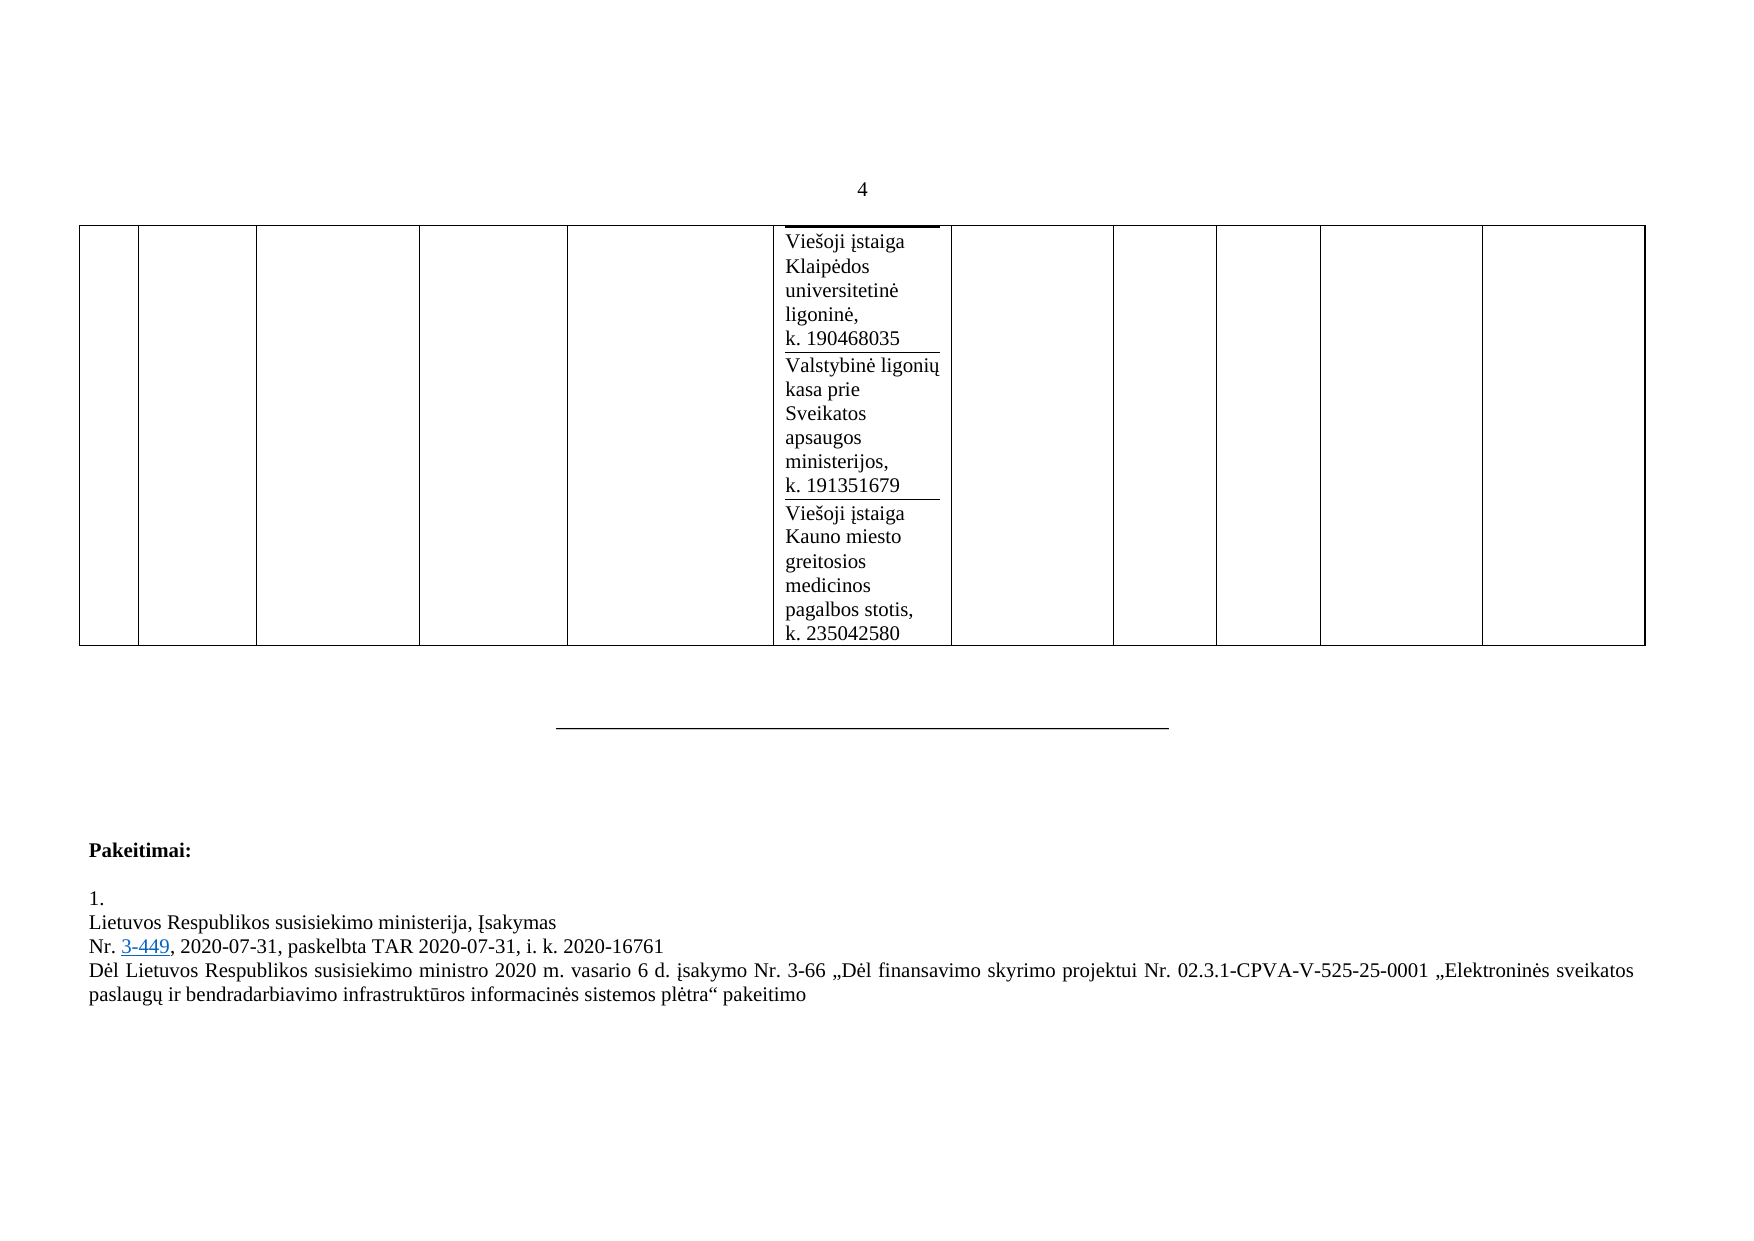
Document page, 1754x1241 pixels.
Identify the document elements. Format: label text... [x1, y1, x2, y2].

text Dėl Lietuvos Respublikos susisiekimo ministro 2020 m. vasario 6 d. įsakymo Nr. 3-66 „Dėl finansavimo skyrimo projektui Nr. 02.3.1-CPVA-V-525-25-0001 „Elektroninės sveikatos paslaugų ir bendradarbiavimo infrastruktūros informacinės sistemos plėtra“ pakeitimo [89, 958, 1636, 1006]
table_cell [1321, 226, 1482, 645]
text Lietuvos Respublikos susisiekimo ministerija, Įsakymas [89, 910, 1636, 934]
table_cell [80, 226, 138, 645]
table_cell [568, 226, 773, 645]
table_cell [1217, 226, 1320, 645]
table_cell [420, 226, 567, 645]
table_cell [139, 226, 256, 645]
text _________________________________________________ [89, 703, 1636, 732]
table_cell [257, 226, 419, 645]
table_cell [1114, 226, 1216, 645]
text 1. [89, 886, 1636, 910]
text Nr. 3-449, 2020-07-31, paskelbta TAR 2020-07-31, i. k. 2020-16761 [89, 934, 1636, 958]
table_cell Viešoji įstaiga Klaipėdos universitetinė ligoninė, k. 190468035 Valstybinė ligonių kasa prie Sveikatos apsaugos ministerijos, k. 191351679 Viešoji įstaiga Kauno miesto greitosios medicinos pagalbos stotis, k. 235042580 [774, 226, 951, 645]
table_cell [952, 226, 1113, 645]
text Pakeitimai: [89, 838, 1636, 862]
table_cell [1483, 226, 1644, 645]
